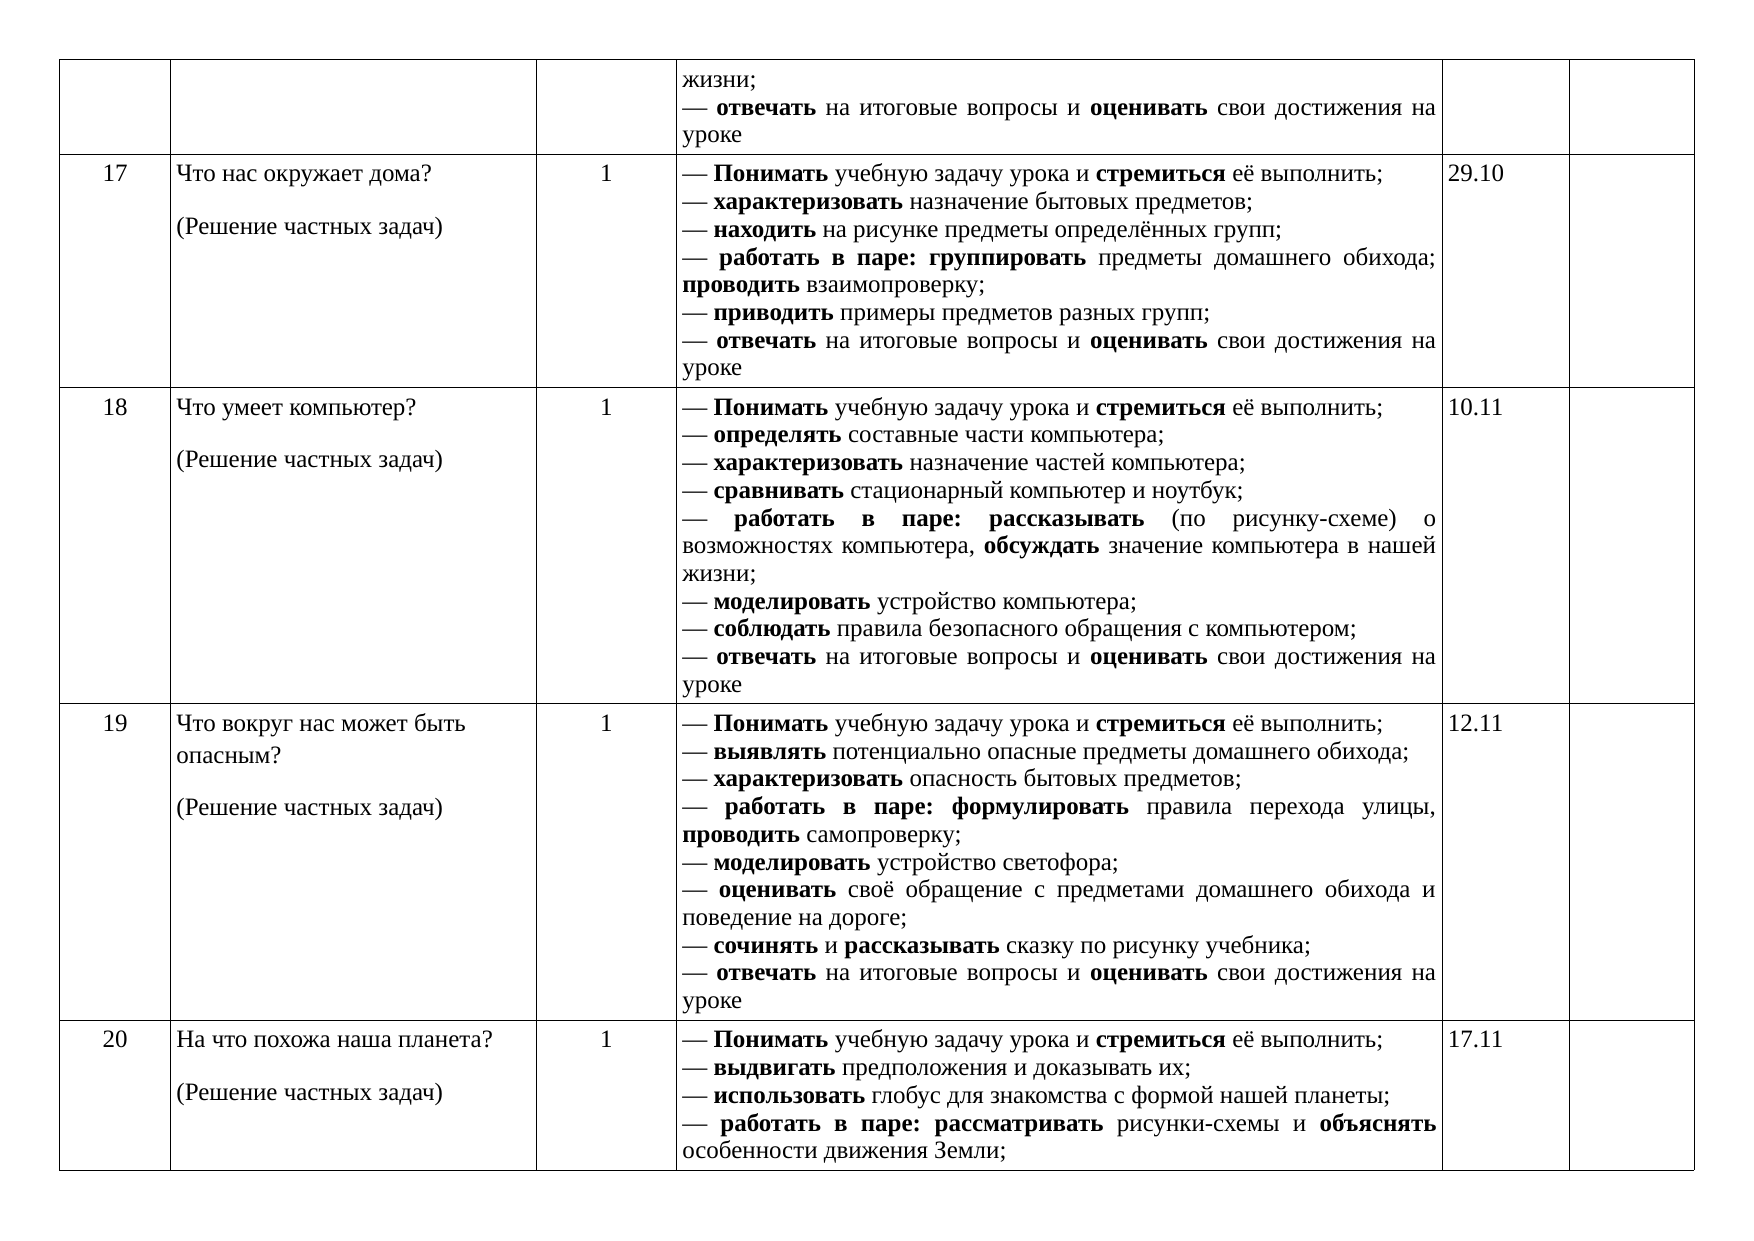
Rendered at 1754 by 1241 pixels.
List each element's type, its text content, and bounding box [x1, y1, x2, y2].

table_cell [1570, 1021, 1694, 1170]
table_cell 12.11 [1443, 704, 1569, 1020]
table_cell [1443, 60, 1569, 154]
table_cell Что нас окружает дома? (Решение частных задач) [171, 155, 536, 387]
table_cell [537, 60, 676, 154]
table_cell — Понимать учебную задачу урока и стремиться её выполнить; — выдвигать предположения и доказывать их; — использовать глобус для знакомства с формой нашей планеты; — работать в паре: рассматривать рисунки-схемы и объяснять особенности движения Земли; [677, 1021, 1442, 1170]
table_cell 18 [60, 388, 170, 703]
table_cell 1 [537, 155, 676, 387]
table_cell [1570, 388, 1694, 703]
table_cell 1 [537, 1021, 676, 1170]
table_cell [60, 60, 170, 154]
table_cell 1 [537, 704, 676, 1020]
table_cell Что умеет компьютер? (Решение частных задач) [171, 388, 536, 703]
table_cell — Понимать учебную задачу урока и стремиться её выполнить; — характеризовать назначение бытовых предметов; — находить на рисунке предметы определённых групп; — работать в паре: группировать предметы домашнего обихода; проводить взаимопроверку; — приводить примеры предметов разных групп; — отвечать на итоговые вопросы и оценивать свои достижения на уроке [677, 155, 1442, 387]
table_cell На что похожа наша планета? (Решение частных задач) [171, 1021, 536, 1170]
table_cell — Понимать учебную задачу урока и стремиться её выполнить; — выявлять потенциально опасные предметы домашнего обихода; — характеризовать опасность бытовых предметов; — работать в паре: формулировать правила перехода улицы, проводить самопроверку; — моделировать устройство светофора; — оценивать своё обращение с предметами домашнего обихода и поведение на дороге; — сочинять и рассказывать сказку по рисунку учебника; — отвечать на итоговые вопросы и оценивать свои достижения на уроке [677, 704, 1442, 1020]
table_cell 10.11 [1443, 388, 1569, 703]
table_cell [1570, 155, 1694, 387]
table_cell жизни; — отвечать на итоговые вопросы и оценивать свои достижения на уроке [677, 60, 1442, 154]
table_cell Что вокруг нас может быть опасным? (Решение частных задач) [171, 704, 536, 1020]
table_cell [1570, 704, 1694, 1020]
table_cell 17.11 [1443, 1021, 1569, 1170]
table_cell 20 [60, 1021, 170, 1170]
table_cell 1 [537, 388, 676, 703]
table_cell 29.10 [1443, 155, 1569, 387]
table_cell [171, 60, 536, 154]
table_cell — Понимать учебную задачу урока и стремиться её выполнить; — определять составные части компьютера; — характеризовать назначение частей компьютера; — сравнивать стационарный компьютер и ноутбук; — работать в паре: рассказывать (по рисунку-схеме) о возможностях компьютера, обсуждать значение компьютера в нашей жизни; — моделировать устройство компьютера; — соблюдать правила безопасного обращения с компьютером; — отвечать на итоговые вопросы и оценивать свои достижения на уроке [677, 388, 1442, 703]
table_cell 19 [60, 704, 170, 1020]
table_cell 17 [60, 155, 170, 387]
table_cell [1570, 60, 1694, 154]
